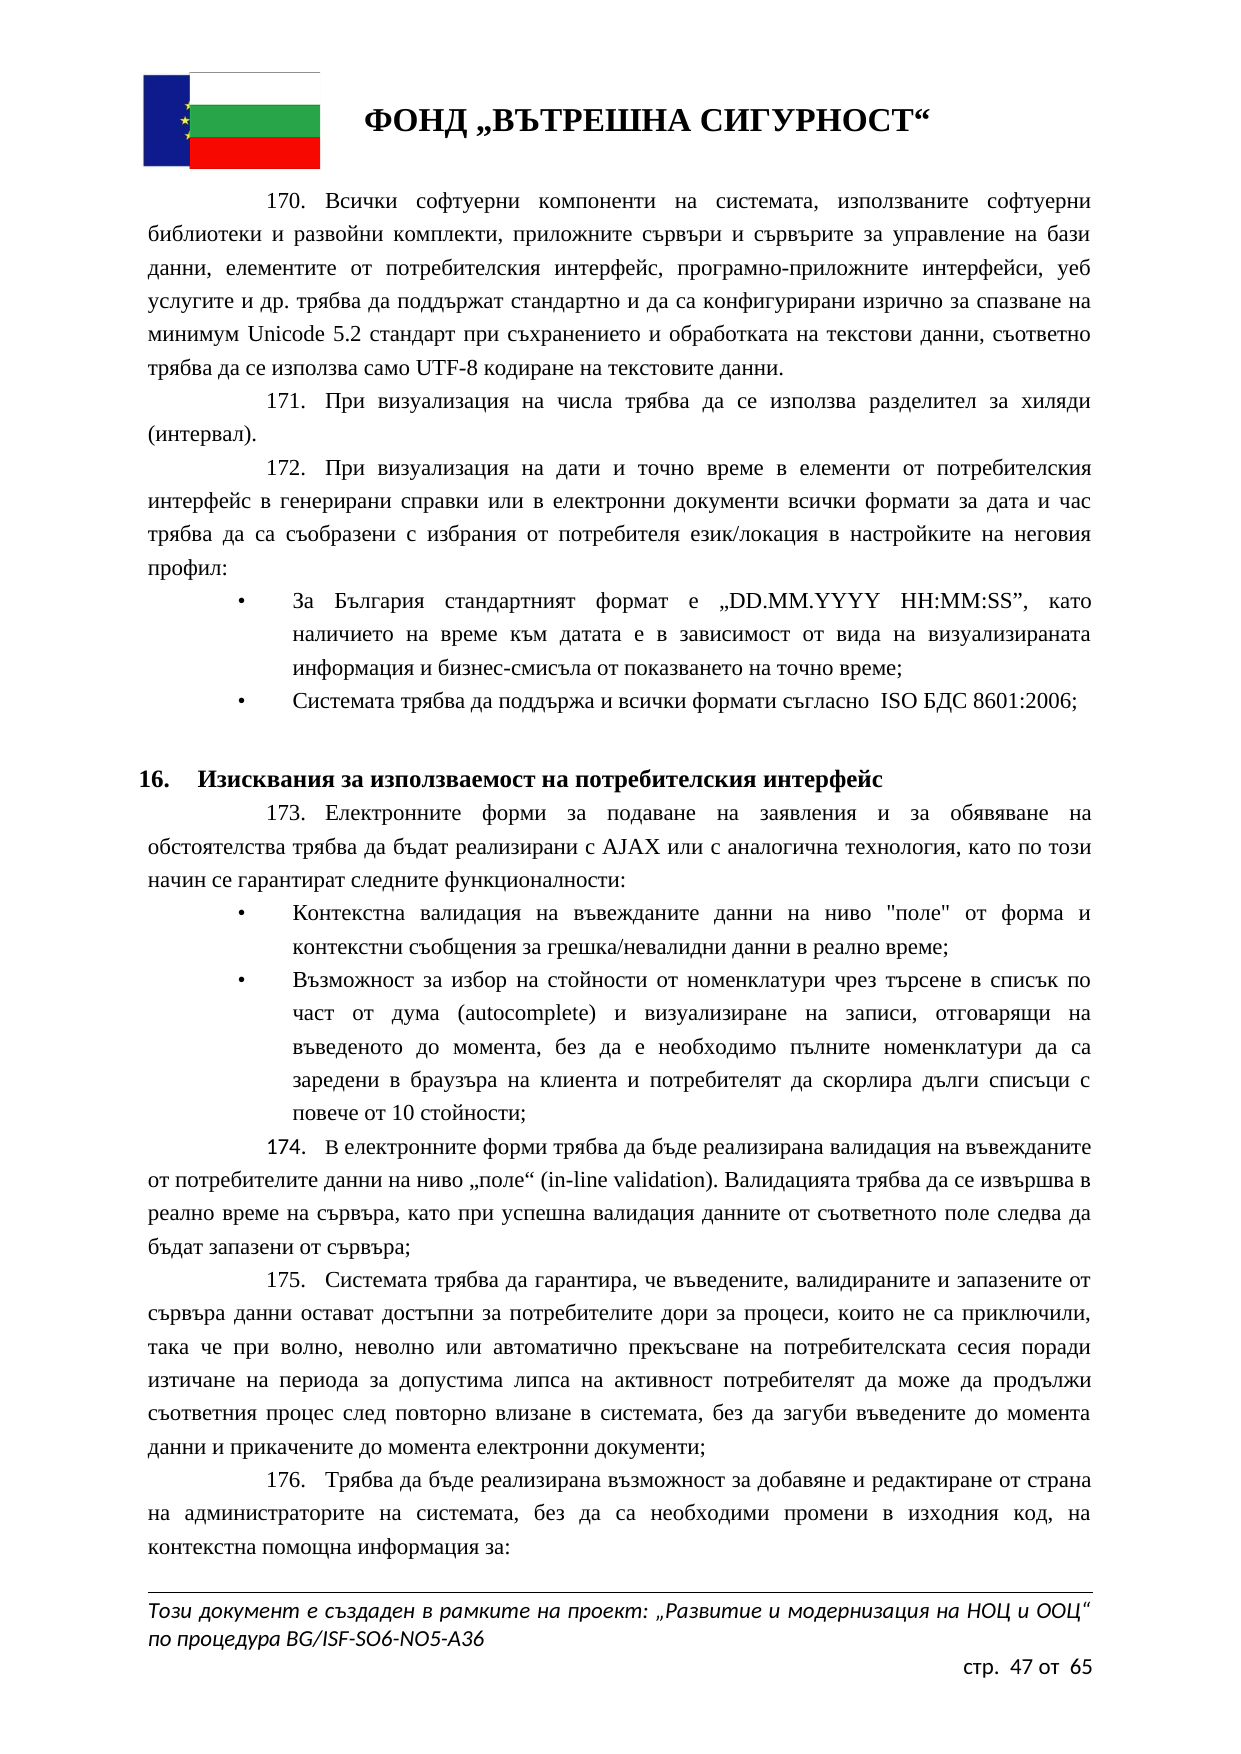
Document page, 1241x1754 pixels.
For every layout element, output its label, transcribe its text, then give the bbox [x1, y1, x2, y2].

list При визуализация на дати и точно време в елементи от потребителския интерфейс в генерирани справки или в електронни документи всички формати за дата и час трябва да са съобразени с избрания от потребителя език/локация в настройките на неговия профил: [148, 448, 1093, 582]
list Системата трябва да гарантира, че въведените, валидираните и запазените от сървъра данни остават достъпни за потребителите дори за процеси, които не са приключили, така че при волно, неволно или автоматично прекъсване на потребителската сесия поради изтичане на периода за допустима липса на активност потребителят да може да продължи съответния процес след повторно влизане в системата, без да загуби въведените до момента данни и прикачените до момента електронни документи; [148, 1261, 1093, 1461]
list В електронните форми трябва да бъде реализирана валидация на въвежданите от потребителите данни на ниво „поле“ (in-line validation). Валидацията трябва да се извършва в реално време на сървъра, като при успешна валидация данните от съответното поле следва да бъдат запазени от сървъра; [148, 1127, 1093, 1261]
list Трябва да бъде реализирана възможност за добавяне и редактиране от страна на администраторите на системата, без да са необходими промени в изходния код, на контекстна помощна информация за: [148, 1461, 1093, 1561]
list Контекстна валидация на въвежданите данни на ниво "поле" от форма и контекстни съобщения за грешка/невалидни данни в реално време; [237, 894, 1093, 961]
list Възможност за избор на стойности от номенклатури чрез търсене в списък по част от дума (autocomplete) и визуализиране на записи, отговарящи на въведеното до момента, без да е необходимо пълните номенклатури да са заредени в браузъра на клиента и потребителят да скорлира дълги списъци с повече от 10 стойности; [237, 961, 1093, 1127]
list Всички софтуерни компоненти на системата, използваните софтуерни библиотеки и развойни комплекти, приложните сървъри и сървърите за управление на бази данни, елементите от потребителския интерфейс, програмно-приложните интерфейси, уеб услугите и др. трябва да поддържат стандартно и да са конфигурирани изрично за спазване на минимум Unicode 5.2 стандарт при съхранението и обработката на текстови данни, съответно трябва да се използва само UTF-8 кодиране на текстовите данни. [148, 182, 1093, 382]
list При визуализация на числа трябва да се използва разделител за хиляди (интервал). [148, 382, 1093, 448]
subtitle Изисквания за използваемост на потребителския интерфейс [138, 761, 1093, 794]
list Системата трябва да поддържа и всички формати съгласно ISO БДС 8601:2006; [237, 682, 1093, 715]
list За България стандартният формат е „DD.MM.YYYY HH:MM:SS”, като наличието на време към датата е в зависимост от вида на визуализираната информация и бизнес-смисъла от показването на точно време; [237, 582, 1093, 682]
list Електронните форми за подаване на заявления и за обявяване на обстоятелства трябва да бъдат реализирани с AJAX или с аналогична технология, като по този начин се гарантират следните функционалности: [148, 794, 1093, 894]
